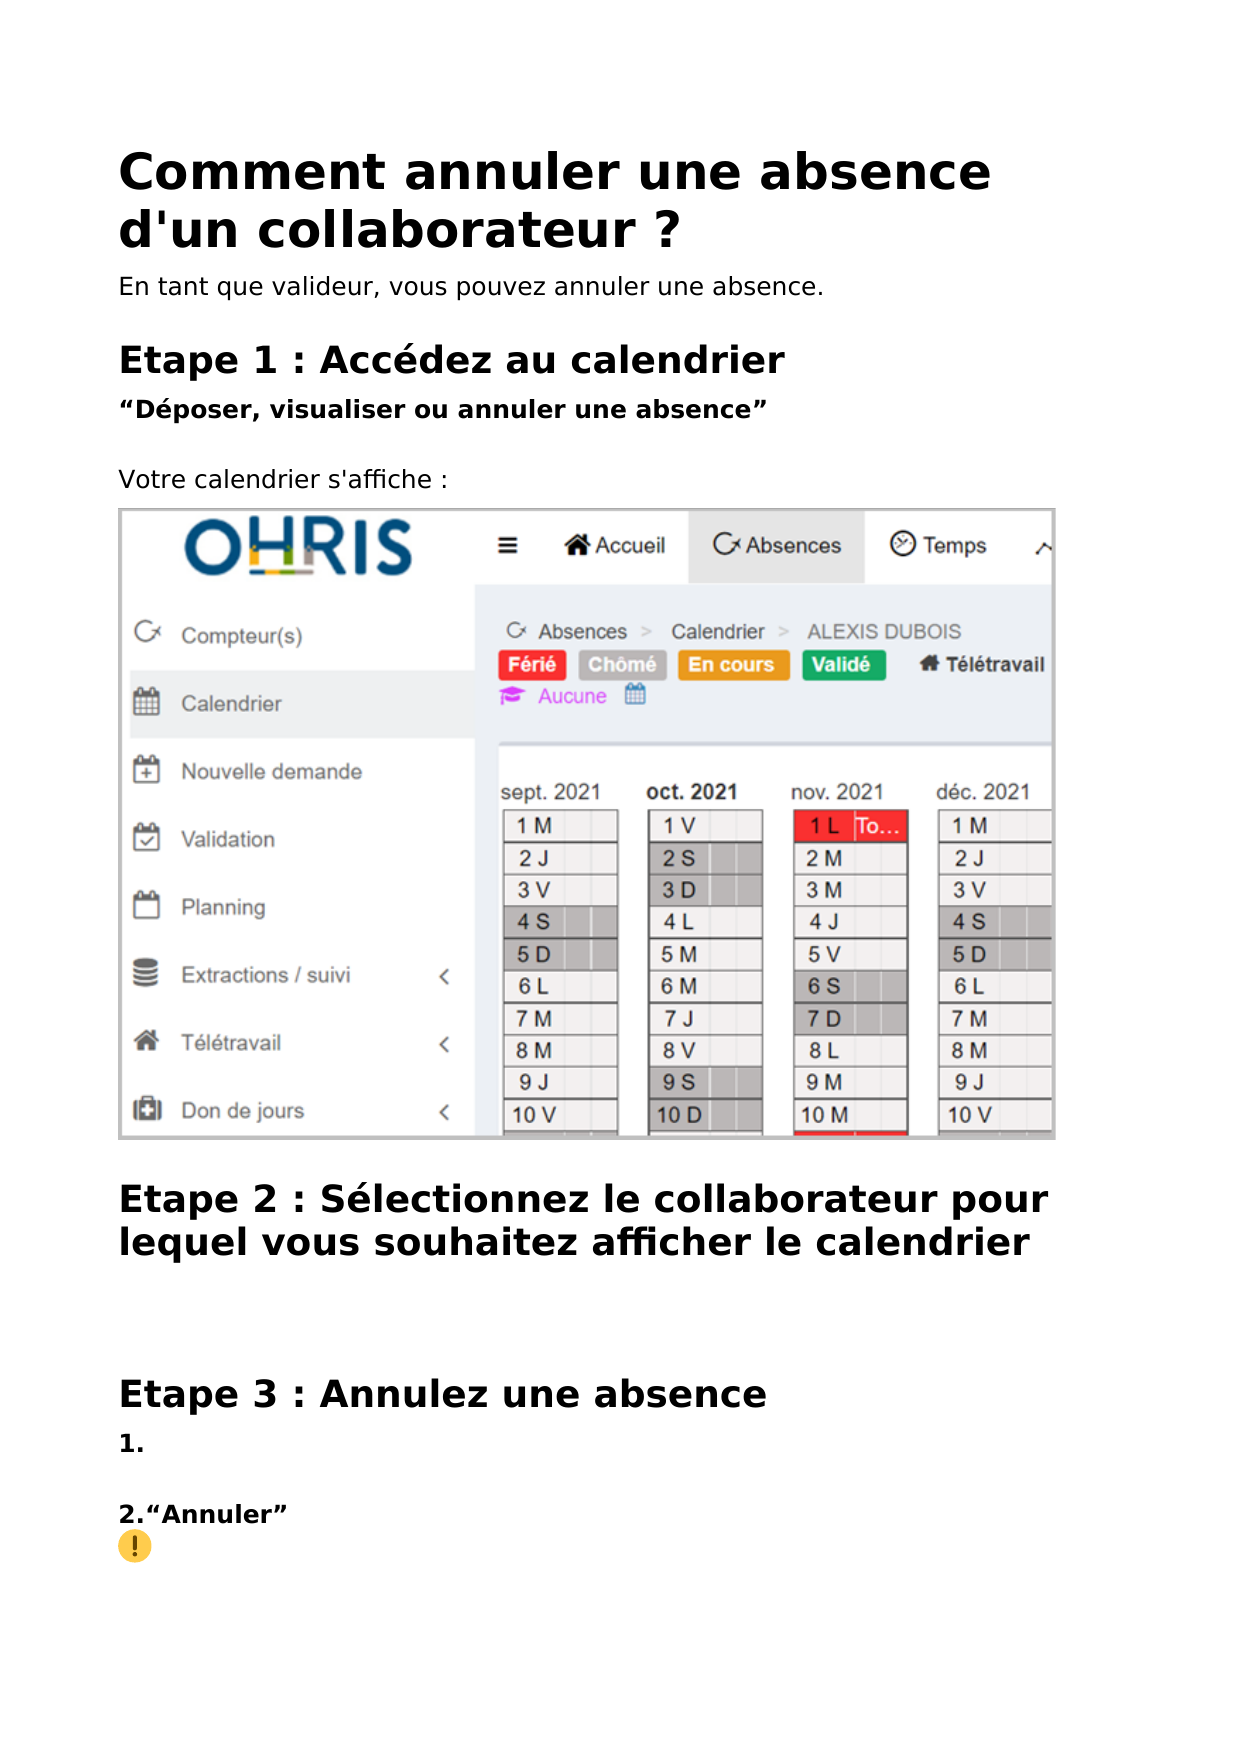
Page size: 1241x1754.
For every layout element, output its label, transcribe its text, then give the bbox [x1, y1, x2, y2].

subtitle Etape 1 : Accédez au calendrier [118, 339, 1122, 382]
text “Déposer, visualiser ou annuler une absence” [118, 395, 1122, 453]
text 2.“Annuler” [118, 1500, 1122, 1592]
text En tant que valideur, vous pouvez annuler une absence. [118, 272, 1122, 301]
text Votre calendrier s'affiche : [118, 466, 1122, 495]
subtitle Etape 2 : Sélectionnez le collaborateur pour lequel vous souhaitez afficher le calendrier [118, 1177, 1122, 1265]
picture [118, 507, 1056, 1140]
subtitle Comment annuler une absence d'un collaborateur ? [118, 143, 1122, 259]
text 1. [118, 1429, 1122, 1487]
subtitle Etape 3 : Annulez une absence [118, 1373, 1122, 1417]
